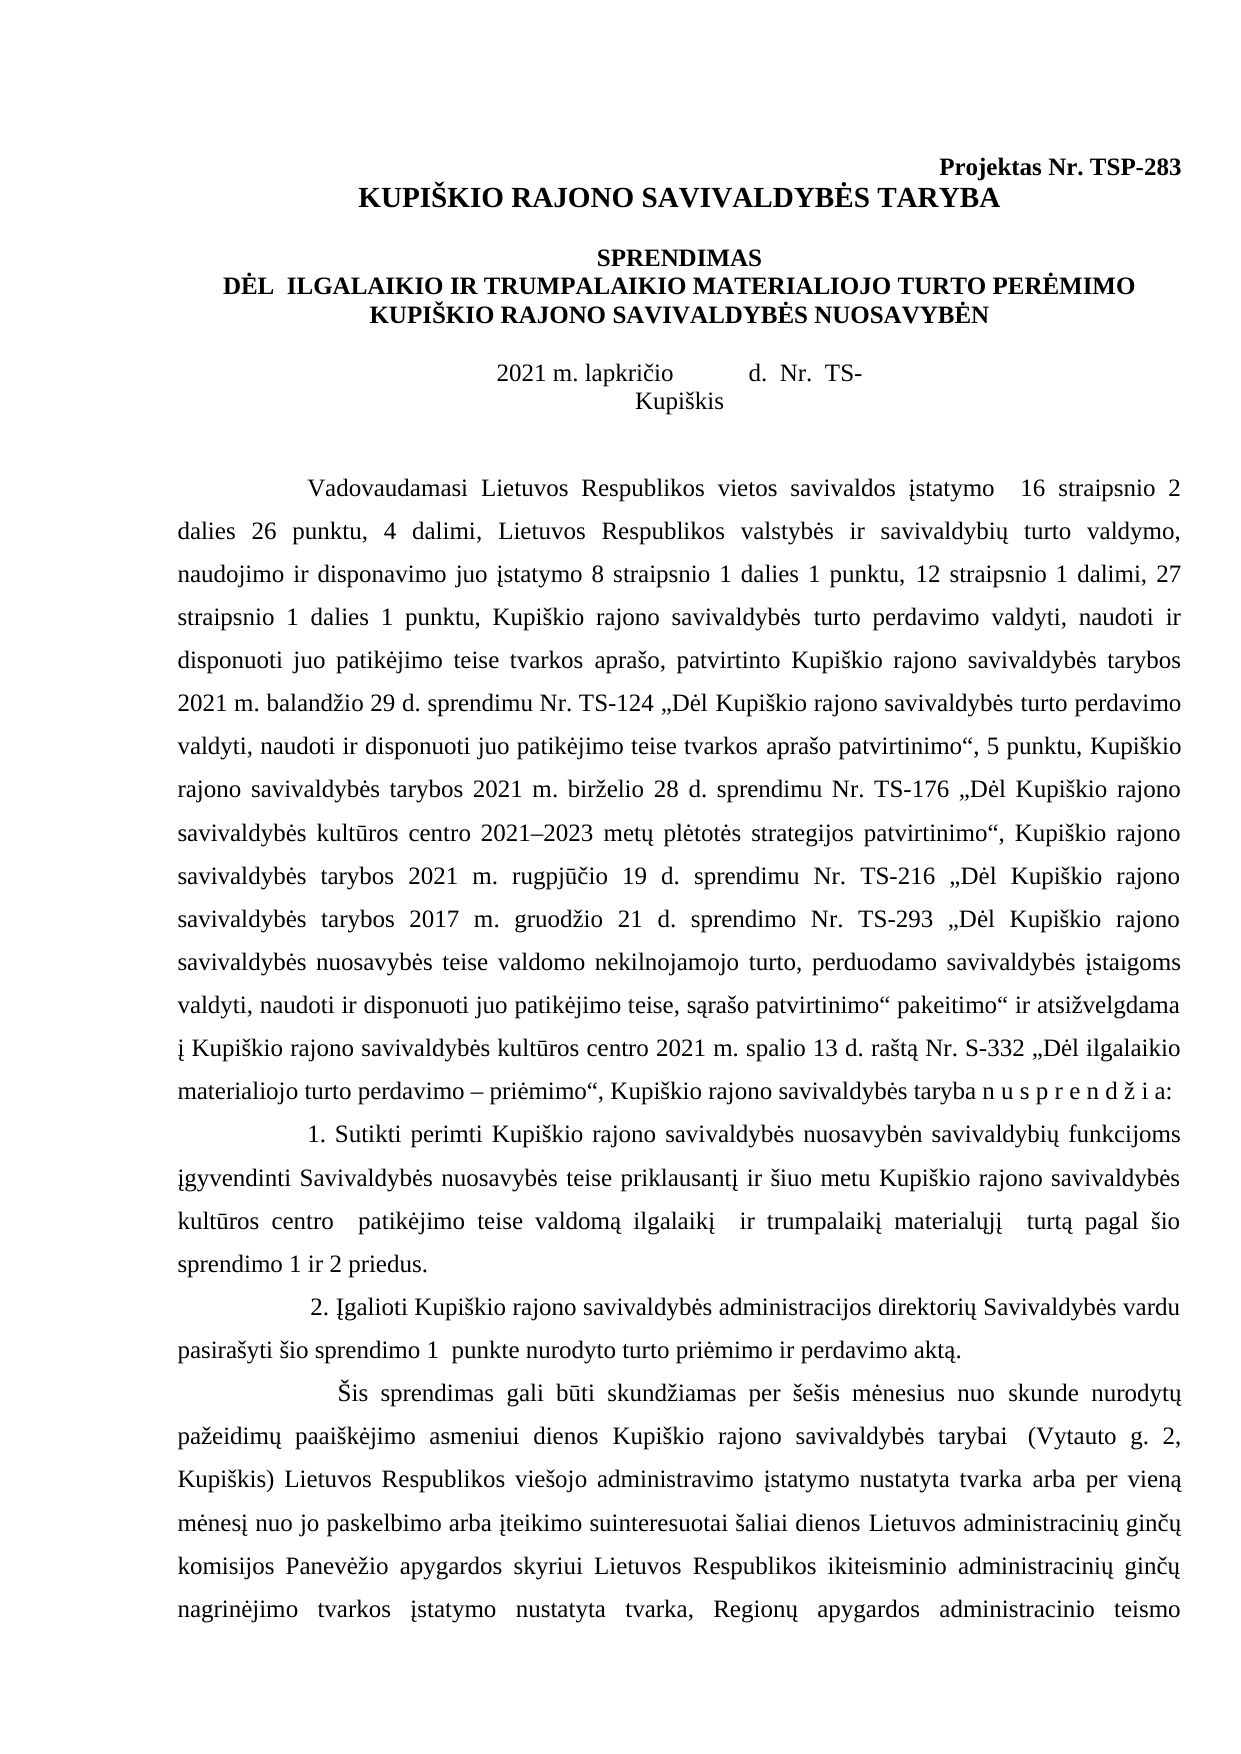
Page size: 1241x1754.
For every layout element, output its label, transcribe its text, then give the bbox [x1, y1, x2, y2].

text DĖL ILGALAIKIO IR TRUMPALAIKIO MATERIALIOJO TURTO PERĖMIMO KUPIŠKIO RAJONO SAVIVALDYBĖS NUOSAVYBĖN [177, 271, 1181, 329]
text 2021 m. lapkričio d. Nr. TS- [177, 358, 1181, 386]
text Vadovaudamasi Lietuvos Respublikos vietos savivaldos įstatymo 16 straipsnio 2 dalies 26 punktu, 4 dalimi, Lietuvos Respublikos valstybės ir savivaldybių turto valdymo, naudojimo ir disponavimo juo įstatymo 8 straipsnio 1 dalies 1 punktu, 12 straipsnio 1 dalimi, 27 straipsnio 1 dalies 1 punktu, Kupiškio rajono savivaldybės turto perdavimo valdyti, naudoti ir disponuoti juo patikėjimo teise tvarkos aprašo, patvirtinto Kupiškio rajono savivaldybės tarybos 2021 m. balandžio 29 d. sprendimu Nr. TS-124 „Dėl Kupiškio rajono savivaldybės turto perdavimo valdyti, naudoti ir disponuoti juo patikėjimo teise tvarkos aprašo patvirtinimo“, 5 punktu, Kupiškio rajono savivaldybės tarybos 2021 m. birželio 28 d. sprendimu Nr. TS-176 „Dėl Kupiškio rajono savivaldybės kultūros centro 2021–2023 metų plėtotės strategijos patvirtinimo“, Kupiškio rajono savivaldybės tarybos 2021 m. rugpjūčio 19 d. sprendimu Nr. TS-216 „Dėl Kupiškio rajono savivaldybės tarybos 2017 m. gruodžio 21 d. sprendimo Nr. TS-293 „Dėl Kupiškio rajono savivaldybės nuosavybės teise valdomo nekilnojamojo turto, perduodamo savivaldybės įstaigoms valdyti, naudoti ir disponuoti juo patikėjimo teise, sąrašo patvirtinimo“ pakeitimo“ ir atsižvelgdama į Kupiškio rajono savivaldybės kultūros centro 2021 m. spalio 13 d. raštą Nr. S-332 „Dėl ilgalaikio materialiojo turto perdavimo – priėmimo“, Kupiškio rajono savivaldybės taryba n u s p r e n d ž i a: [177, 473, 1181, 1105]
text 2. Įgalioti Kupiškio rajono savivaldybės administracijos direktorių Savivaldybės vardu pasirašyti šio sprendimo 1 punkte nurodyto turto priėmimo ir perdavimo aktą. [177, 1292, 1181, 1364]
text SPRENDIMAS [177, 243, 1181, 271]
text 1. Sutikti perimti Kupiškio rajono savivaldybės nuosavybėn savivaldybių funkcijoms įgyvendinti Savivaldybės nuosavybės teise priklausantį ir šiuo metu Kupiškio rajono savivaldybės kultūros centro patikėjimo teise valdomą ilgalaikį ir trumpalaikį materialųjį turtą pagal šio sprendimo 1 ir 2 priedus. [177, 1119, 1181, 1278]
text KUPIŠKIO RAJONO SAVIVALDYBĖS TARYBA [177, 180, 1181, 214]
text Projektas Nr. TSP-283 [177, 152, 1181, 180]
text Šis sprendimas gali būti skundžiamas per šešis mėnesius nuo skunde nurodytų pažeidimų paaiškėjimo asmeniui dienos Kupiškio rajono savivaldybės tarybai (Vytauto g. 2, Kupiškis) Lietuvos Respublikos viešojo administravimo įstatymo nustatyta tvarka arba per vieną mėnesį nuo jo paskelbimo arba įteikimo suinteresuotai šaliai dienos Lietuvos administracinių ginčų komisijos Panevėžio apygardos skyriui Lietuvos Respublikos ikiteisminio administracinių ginčų nagrinėjimo tvarkos įstatymo nustatyta tvarka, Regionų apygardos administracinio teismo [177, 1378, 1181, 1623]
text Kupiškis [177, 386, 1181, 415]
